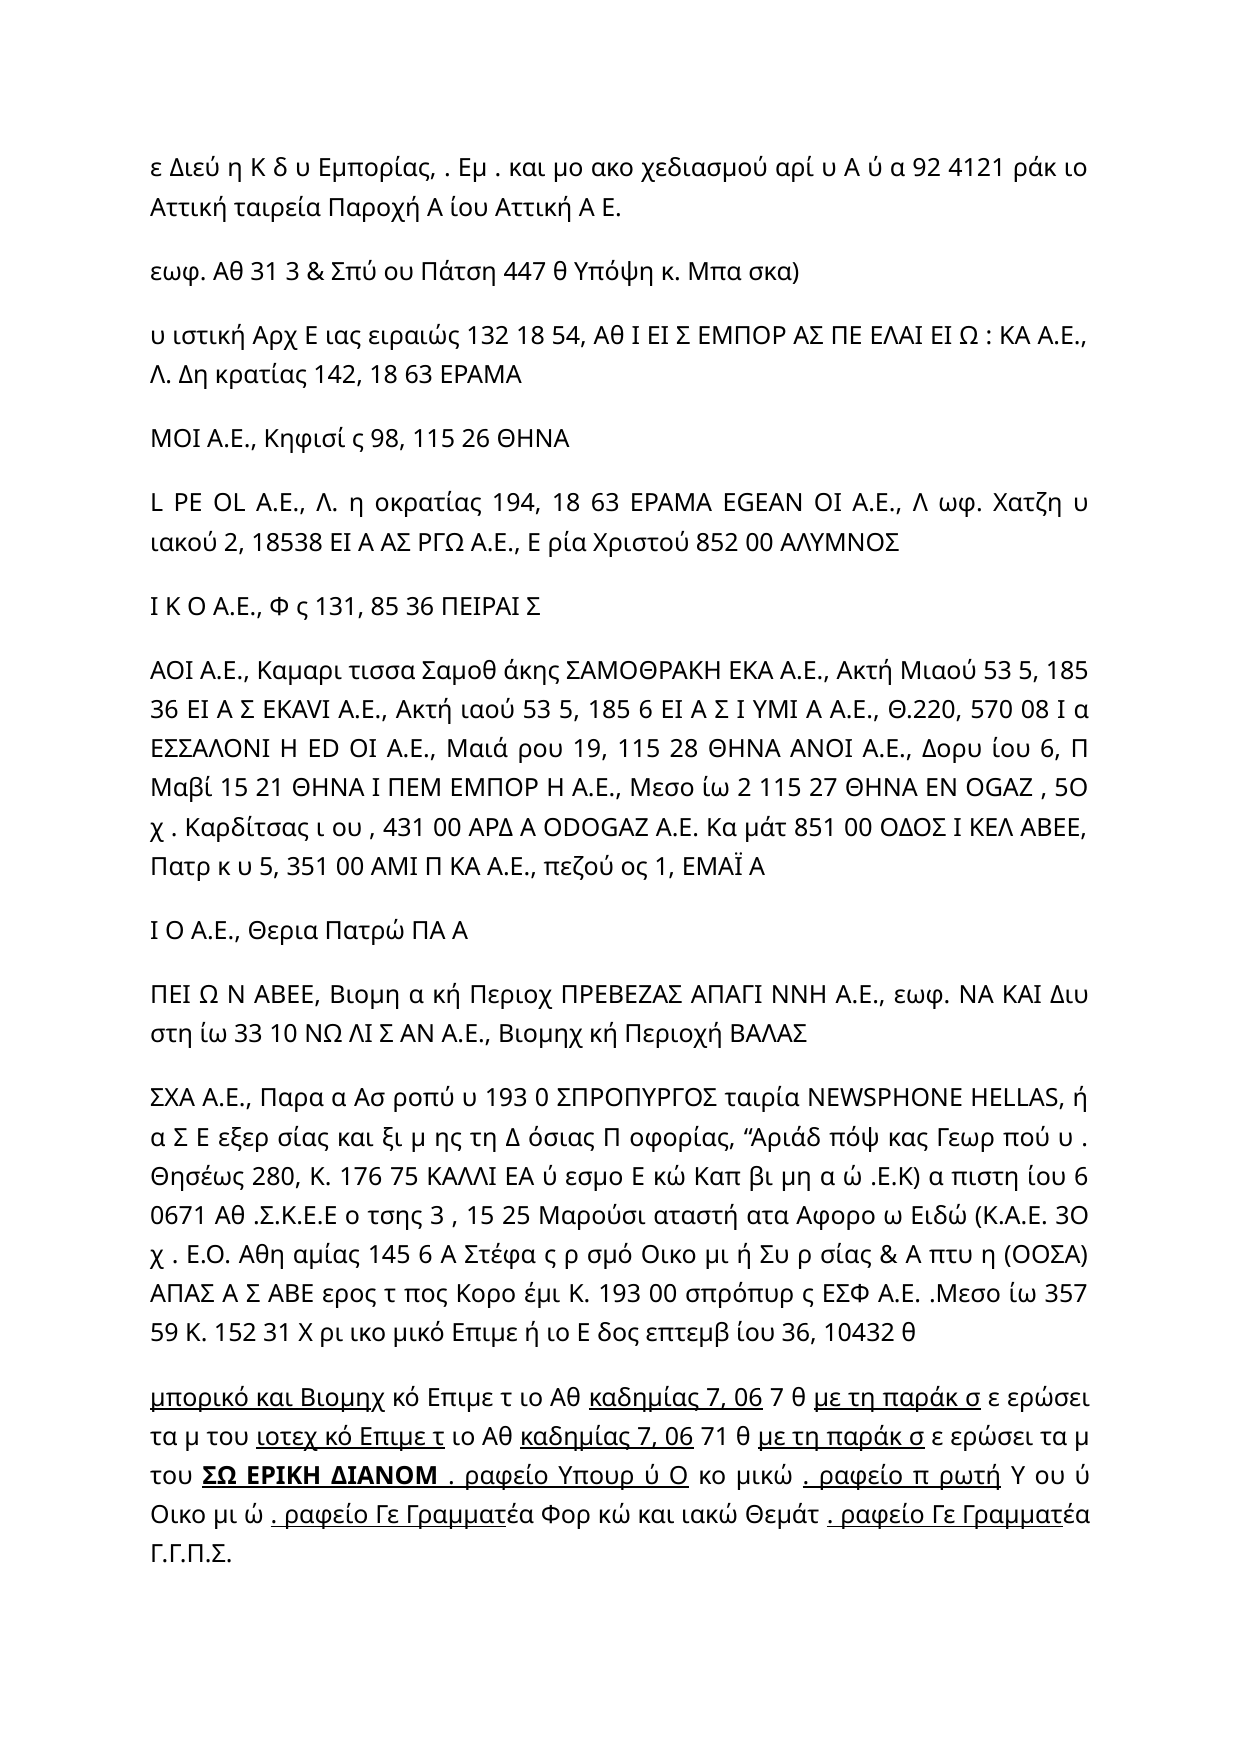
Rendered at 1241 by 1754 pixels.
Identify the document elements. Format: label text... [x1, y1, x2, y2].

text ε Διεύ η Κ δ υ Εμπορίας, . Εμ . και μο ακο χεδιασμού αρί υ Α ύ α 92 4121 ράκ ιο Αττική ταιρεία Παροχή Α ίου Αττική Α Ε. [150, 150, 1090, 223]
text μπορικό και Βιομηχ κό Επιμε τ ιο Αθ καδημίας 7, 06 7 θ με τη παράκ σ ε ερώσει τα μ του ιοτεχ κό Επιμε τ ιο Αθ καδημίας 7, 06 71 θ με τη παράκ σ ε ερώσει τα μ του ΣΩ ΕΡΙΚΗ ΔΙΑΝΟΜ . ραφείο Υπουρ ύ Ο κο μικώ . ραφείο π ρωτή Υ ου ύ Οικο μι ώ . ραφείο Γε Γραμματέα Φορ κώ και ιακώ Θεμάτ . ραφείο Γε Γραμματέα Γ.Γ.Π.Σ. [150, 1379, 1090, 1570]
text ΣΧΑ Α.Ε., Παρα α Ασ ροπύ υ 193 0 ΣΠΡΟΠΥΡΓΟΣ ταιρία NEWSPHONE HELLAS, ή α Σ Ε εξερ σίας και ξι μ ης τη Δ όσιας Π οφορίας, “Αριάδ πόψ κας Γεωρ πού υ . Θησέως 280, Κ. 176 75 ΚΑΛΛΙ ΕΑ ύ εσμο Ε κώ Καπ βι μη α ώ .Ε.Κ) α πιστη ίου 6 0671 Αθ .Σ.Κ.Ε.Ε ο τσης 3 , 15 25 Μαρούσι αταστή ατα Αφορο ω Ειδώ (Κ.Α.Ε. 3Ο χ . Ε.Ο. Αθη αμίας 145 6 Α Στέφα ς ρ σμό Οικο μι ή Συ ρ σίας & Α πτυ η (ΟΟΣΑ) ΑΠΑΣ Α Σ ΑΒΕ ερος τ πος Κορο έμι Κ. 193 00 σπρόπυρ ς ΕΣΦ Α.Ε. .Μεσο ίω 357 59 Κ. 152 31 Χ ρι ικο μικό Επιμε ή ιο Ε δος επτεμβ ίου 36, 10432 θ [150, 1080, 1090, 1349]
text υ ιστική Αρχ Ε ιας ειραιώς 132 18 54, Αθ Ι ΕΙ Σ ΕΜΠΟΡ ΑΣ ΠΕ ΕΛΑΙ ΕΙ Ω : ΚΑ Α.Ε., Λ. Δη κρατίας 142, 18 63 ΕΡΑΜΑ [150, 317, 1090, 391]
text ΜΟΙ A.E., Κηφισί ς 98, 115 26 ΘΗΝΑ [150, 421, 1090, 455]
text ΠΕΙ Ω Ν ΑΒΕΕ, Βιομη α κή Περιοχ ΠΡΕΒΕΖΑΣ ΑΠΑΓΙ ΝΝΗ Α.Ε., εωφ. ΝΑ ΚΑΙ Διυ στη ίω 33 10 ΝΩ ΛΙ Σ ΑΝ Α.Ε., Βιομηχ κή Περιοχή ΒΑΛΑΣ [150, 977, 1090, 1050]
text ΑΟΙ Α.Ε., Καμαρι τισσα Σαμοθ άκης ΣΑΜΟΘΡΑΚΗ EKA A.E., Ακτή Μιαού 53 5, 185 36 ΕΙ Α Σ EKAVI A.E., Ακτή ιαού 53 5, 185 6 ΕΙ Α Σ Ι ΥΜΙ Α Α.Ε., Θ.220, 570 08 Ι α ΕΣΣΑΛΟΝΙ Η ED OI A.E., Μαιά ρου 19, 115 28 ΘΗΝΑ ΑΝΟΙ Α.Ε., Δορυ ίου 6, Π Μαβί 15 21 ΘΗΝΑ Ι ΠΕΜ ΕΜΠΟΡ Η Α.Ε., Μεσο ίω 2 115 27 ΘΗΝΑ EN OGAZ , 5Ο χ . Καρδίτσας ι ου , 431 00 ΑΡΔ Α ODOGAZ Α.Ε. Κα μάτ 851 00 ΟΔΟΣ Ι ΚΕΛ ΑΒΕΕ, Πατρ κ υ 5, 351 00 ΑΜΙ Π ΚΑ Α.Ε., πεζού ος 1, ΕΜΑΪ Α [150, 652, 1090, 882]
text I O A.E., Θερια Πατρώ ΠΑ Α [150, 912, 1090, 947]
text L PE OL Α.Ε., Λ. η οκρατίας 194, 18 63 ΕΡΑΜΑ EGEAN OI Α.Ε., Λ ωφ. Χατζη υ ιακού 2, 18538 ΕΙ Α ΑΣ ΡΓΩ Α.Ε., Ε ρία Χριστού 852 00 ΑΛΥΜΝΟΣ [150, 485, 1090, 558]
text εωφ. Αθ 31 3 & Σπύ ου Πάτση 447 θ Υπόψη κ. Μπα σκα) [150, 253, 1090, 287]
text I K O Α.Ε., Φ ς 131, 85 36 ΠΕΙΡΑΙ Σ [150, 588, 1090, 622]
